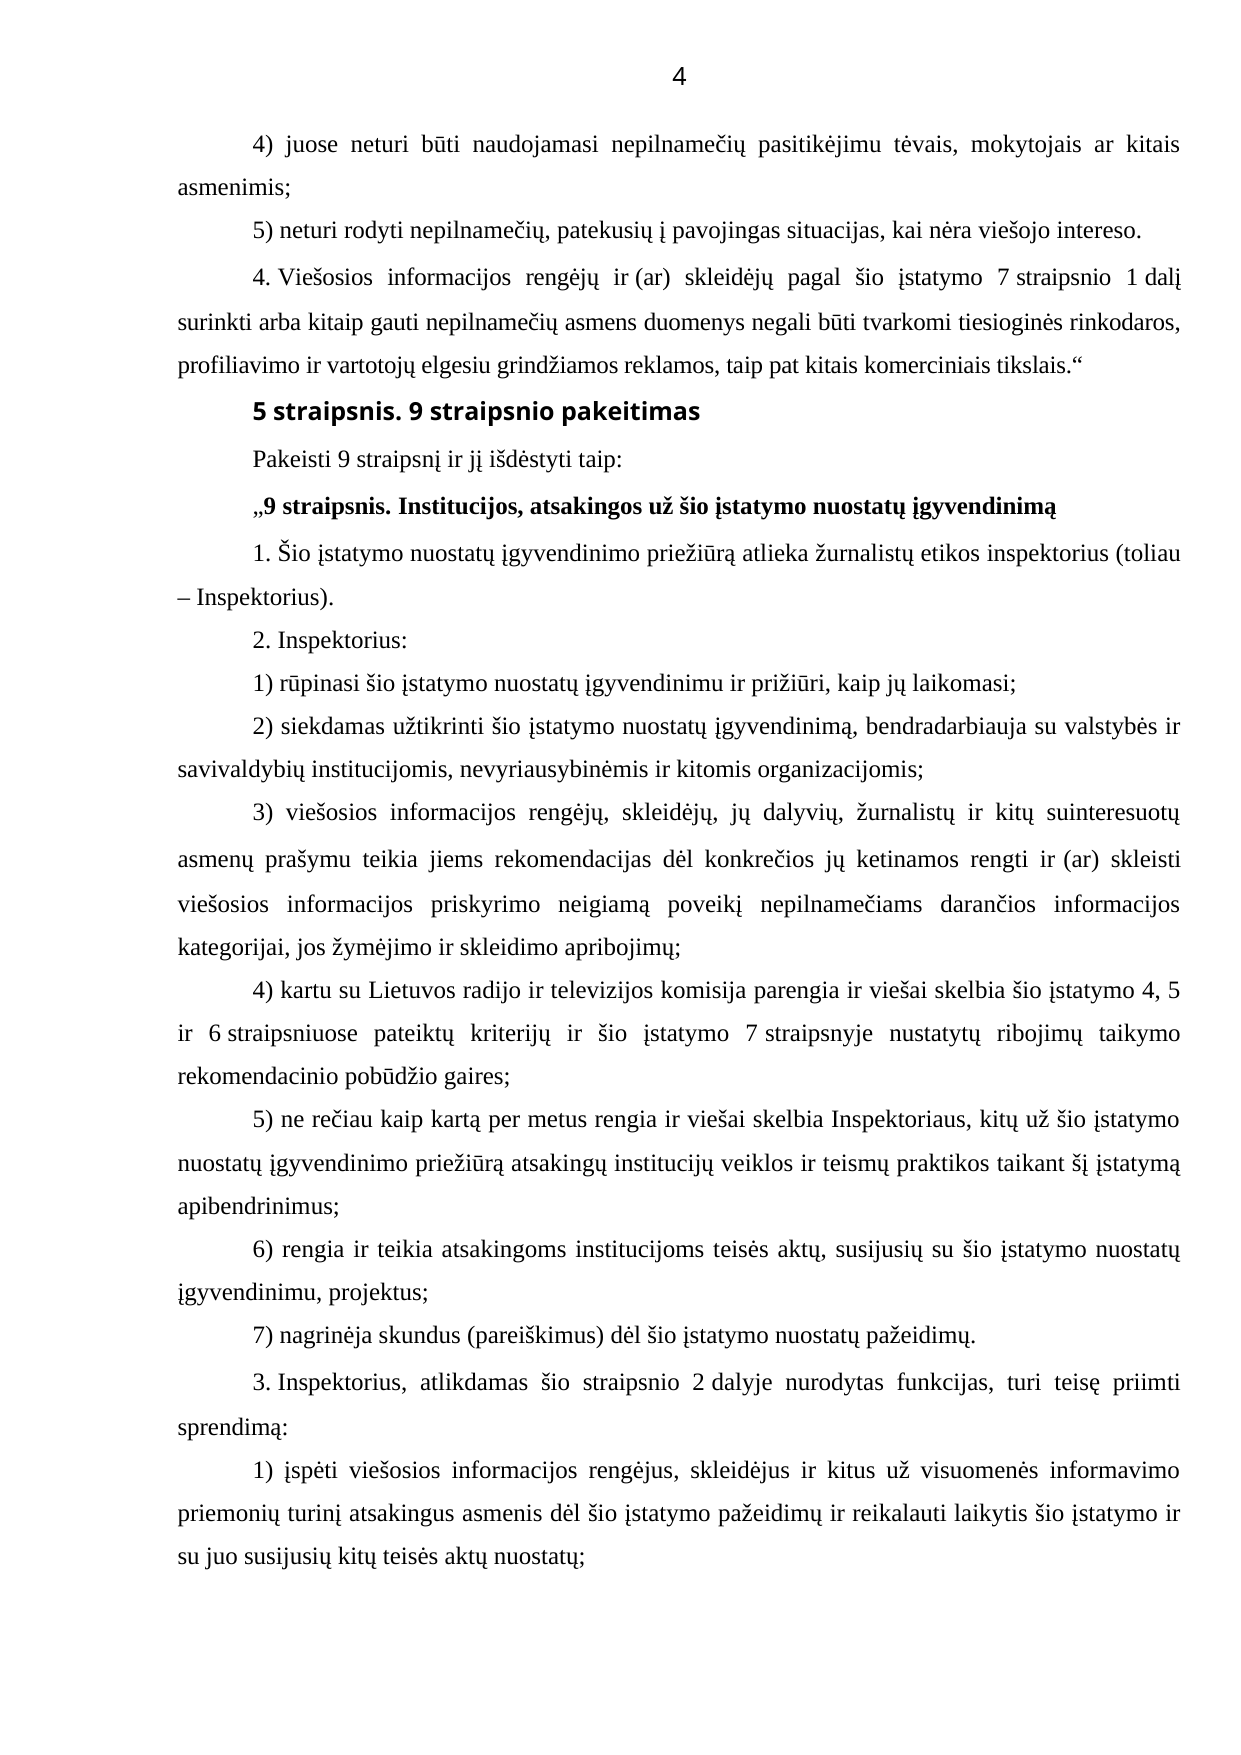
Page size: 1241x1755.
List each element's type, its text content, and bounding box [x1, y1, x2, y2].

text 5) ne rečiau kaip kartą per metus rengia ir viešai skelbia Inspektoriaus, kitų už šio įstatymo nuostatų įgyvendinimo priežiūrą atsakingų institucijų veiklos ir teismų praktikos taikant šį įstatymą apibendrinimus; [177, 1104, 1181, 1219]
text 5 straipsnis. 9 straipsnio pakeitimas [177, 393, 1181, 427]
text 2. Inspektorius: [177, 625, 1181, 653]
text Pakeisti 9 straipsnį ir jį išdėstyti taip: [177, 444, 1181, 473]
text 7) nagrinėja skundus (pareiškimus) dėl šio įstatymo nuostatų pažeidimų. [177, 1320, 1181, 1349]
text 4) juose neturi būti naudojamasi nepilnamečių pasitikėjimu tėvais, mokytojais ar kitais asmenimis; [177, 129, 1181, 201]
text 5) neturi rodyti nepilnamečių, patekusių į pavojingas situacijas, kai nėra viešojo intereso. [177, 216, 1181, 244]
text 6) rengia ir teikia atsakingoms institucijoms teisės aktų, susijusių su šio įstatymo nuostatų įgyvendinimu, projektus; [177, 1234, 1181, 1306]
text 3. Inspektorius, atlikdamas šio straipsnio 2 dalyje nurodytas funkcijas, turi teisę priimti sprendimą: [177, 1363, 1181, 1440]
text 1. Šio įstatymo nuostatų įgyvendinimo priežiūrą atlieka žurnalistų etikos inspektorius (toliau – Inspektorius). [177, 538, 1181, 610]
text „9 straipsnis. Institucijos, atsakingos už šio įstatymo nuostatų įgyvendinimą [177, 487, 1181, 522]
text 2) siekdamas užtikrinti šio įstatymo nuostatų įgyvendinimą, bendradarbiauja su valstybės ir savivaldybių institucijomis, nevyriausybinėmis ir kitomis organizacijomis; [177, 711, 1181, 783]
text 1) rūpinasi šio įstatymo nuostatų įgyvendinimu ir prižiūri, kaip jų laikomasi; [177, 668, 1181, 697]
text 4. Viešosios informacijos rengėjų ir (ar) skleidėjų pagal šio įstatymo 7 straipsnio 1 dalį surinkti arba kitaip gauti nepilnamečių asmens duomenys negali būti tvarkomi tiesioginės rinkodaros, profiliavimo ir vartotojų elgesiu grindžiamos reklamos, taip pat kitais komerciniais tikslais.“ [177, 259, 1181, 379]
text 1) įspėti viešosios informacijos rengėjus, skleidėjus ir kitus už visuomenės informavimo priemonių turinį atsakingus asmenis dėl šio įstatymo pažeidimų ir reikalauti laikytis šio įstatymo ir su juo susijusių kitų teisės aktų nuostatų; [177, 1455, 1181, 1570]
text 3) viešosios informacijos rengėjų, skleidėjų, jų dalyvių, žurnalistų ir kitų suinteresuotų asmenų prašymu teikia jiems rekomendacijas dėl konkrečios jų ketinamos rengti ir (ar) skleisti viešosios informacijos priskyrimo neigiamą poveikį nepilnamečiams darančios informacijos kategorijai, jos žymėjimo ir skleidimo apribojimų; [177, 797, 1181, 961]
text 4) kartu su Lietuvos radijo ir televizijos komisija parengia ir viešai skelbia šio įstatymo 4, 5 ir 6 straipsniuose pateiktų kriterijų ir šio įstatymo 7 straipsnyje nustatytų ribojimų taikymo rekomendacinio pobūdžio gaires; [177, 975, 1181, 1090]
